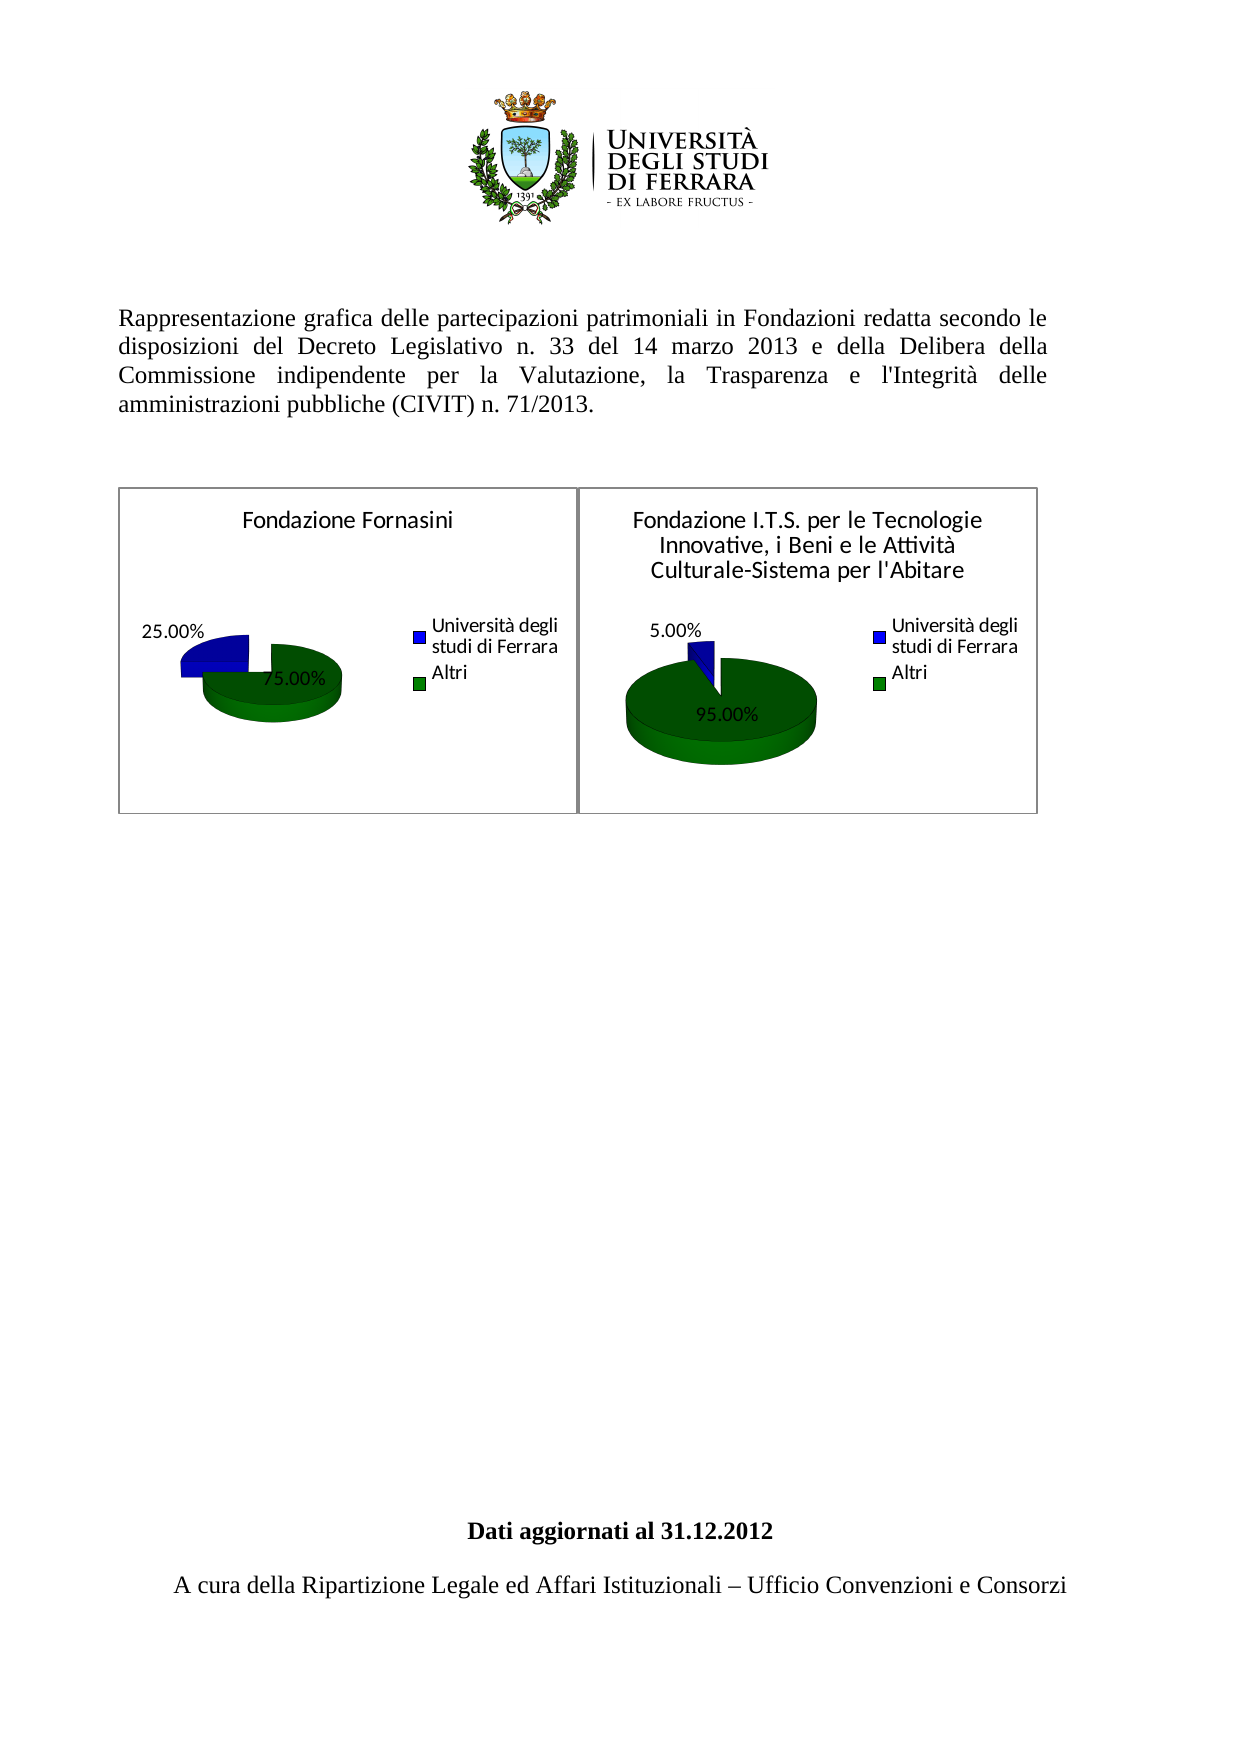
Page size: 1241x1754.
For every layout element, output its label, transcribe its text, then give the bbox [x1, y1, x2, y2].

text Dati aggiornati al 31.12.2012 [118, 1516, 1122, 1545]
text Rappresentazione grafica delle partecipazioni patrimoniali in Fondazioni redatta secondo le disposizioni del Decreto Legislativo n. 33 del 14 marzo 2013 e della Delibera della Commissione indipendente per la Valutazione, la Trasparenza e l'Integrità delle amministrazioni pubbliche (CIVIT) n. 71/2013. [118, 303, 1048, 418]
text A cura della Ripartizione Legale ed Affari Istituzionali – Ufficio Convenzioni e Consorzi [118, 1570, 1122, 1599]
